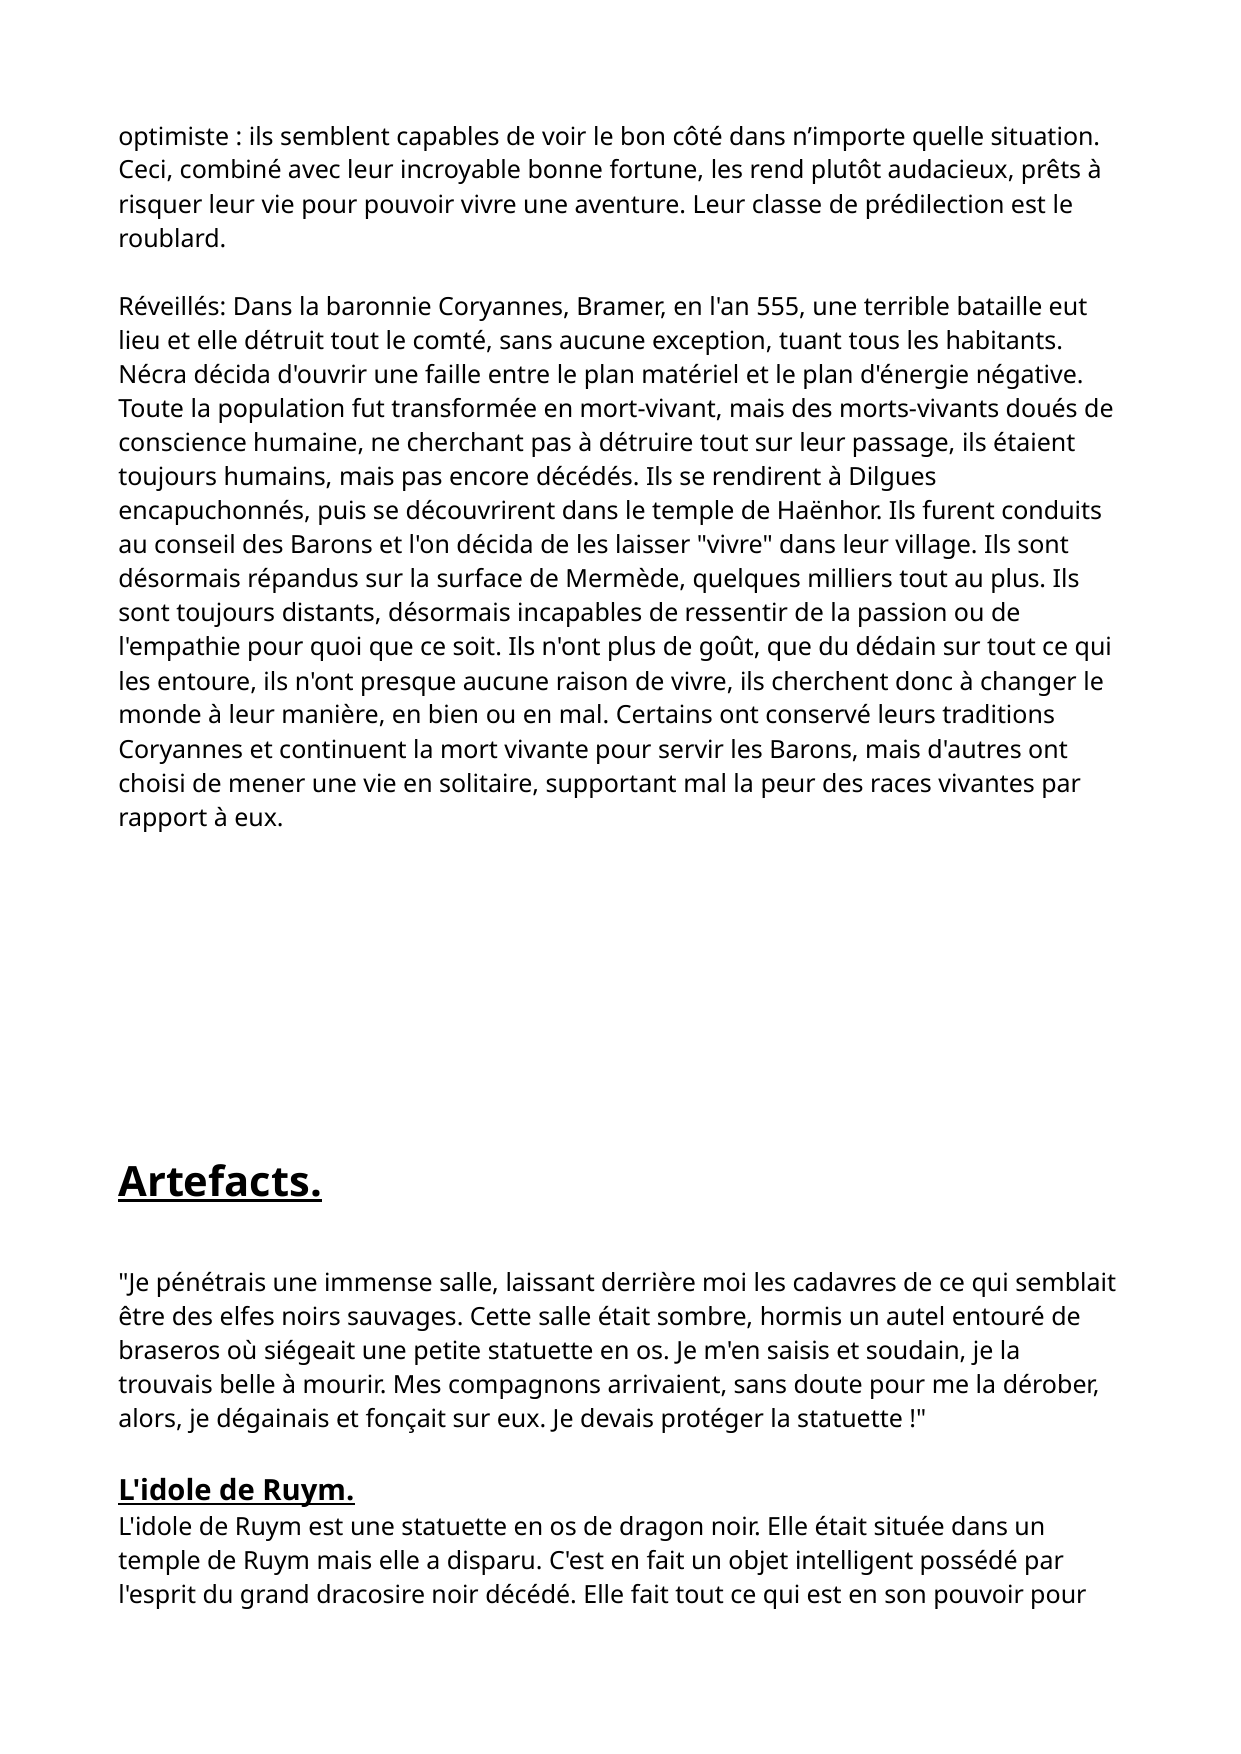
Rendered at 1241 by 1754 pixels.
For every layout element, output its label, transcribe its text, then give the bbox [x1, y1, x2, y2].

text Réveillés: Dans la baronnie Coryannes, Bramer, en l'an 555, une terrible bataille eut lieu et elle détruit tout le comté, sans aucune exception, tuant tous les habitants. Nécra décida d'ouvrir une faille entre le plan matériel et le plan d'énergie négative. Toute la population fut transformée en mort-vivant, mais des morts-vivants doués de conscience humaine, ne cherchant pas à détruire tout sur leur passage, ils étaient toujours humains, mais pas encore décédés. Ils se rendirent à Dilgues encapuchonnés, puis se découvrirent dans le temple de Haënhor. Ils furent conduits au conseil des Barons et l'on décida de les laisser "vivre" dans leur village. Ils sont désormais répandus sur la surface de Mermède, quelques milliers tout au plus. Ils sont toujours distants, désormais incapables de ressentir de la passion ou de l'empathie pour quoi que ce soit. Ils n'ont plus de goût, que du dédain sur tout ce qui les entoure, ils n'ont presque aucune raison de vivre, ils cherchent donc à changer le monde à leur manière, en bien ou en mal. Certains ont conservé leurs traditions Coryannes et continuent la mort vivante pour servir les Barons, mais d'autres ont choisi de mener une vie en solitaire, supportant mal la peur des races vivantes par rapport à eux. [118, 288, 1122, 833]
text L'idole de Ruym. [118, 1469, 1122, 1509]
text optimiste : ils semblent capables de voir le bon côté dans n’importe quelle situation. Ceci, combiné avec leur incroyable bonne fortune, les rend plutôt audacieux, prêts à risquer leur vie pour pouvoir vivre une aventure. Leur classe de prédilection est le roublard. [118, 118, 1122, 254]
text "Je pénétrais une immense salle, laissant derrière moi les cadavres de ce qui semblait être des elfes noirs sauvages. Cette salle était sombre, hormis un autel entouré de braseros où siégeait une petite statuette en os. Je m'en saisis et soudain, je la trouvais belle à mourir. Mes compagnons arrivaient, sans doute pour me la dérober, alors, je dégainais et fonçait sur eux. Je devais protéger la statuette !" [118, 1265, 1122, 1435]
text Artefacts. [118, 1151, 1122, 1208]
text L'idole de Ruym est une statuette en os de dragon noir. Elle était située dans un temple de Ruym mais elle a disparu. C'est en fait un objet intelligent possédé par l'esprit du grand dracosire noir décédé. Elle fait tout ce qui est en son pouvoir pour [118, 1509, 1122, 1611]
